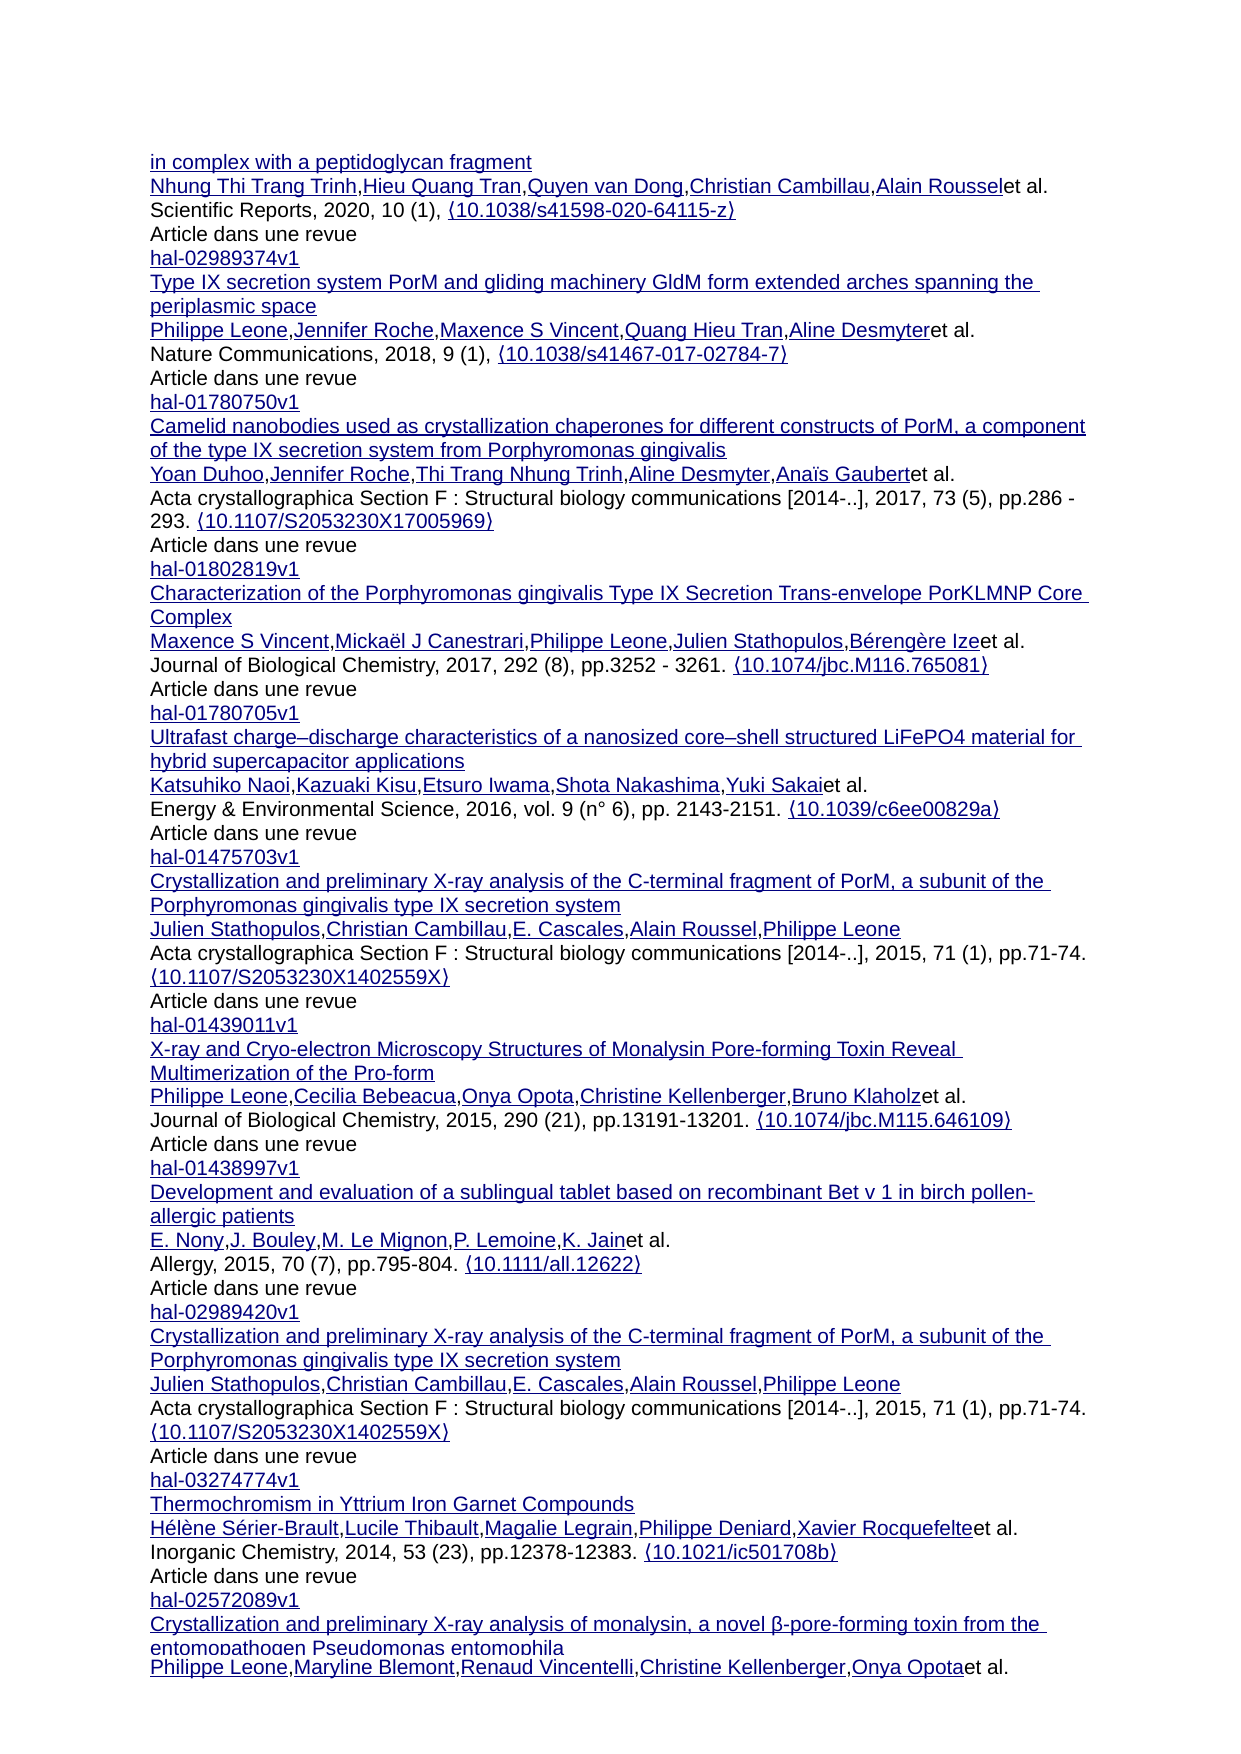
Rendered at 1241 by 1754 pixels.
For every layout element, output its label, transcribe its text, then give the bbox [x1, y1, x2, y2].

table_cell Camelid nanobodies used as crystallization chaperones for different constructs of PorM, a component of the type IX secretion system from Porphyromonas gingivalis Yoan Duhoo,Jennifer Roche,Thi Trang Nhung Trinh,Aline Desmyter,Anaïs Gaubertet al. Acta crystallographica Section F : Structural biology communications [2014-..], 2017, 73 (5), pp.286 - 293. ⟨10.1107/S2053230X17005969⟩ Article dans une revue hal-01802819v1 [150, 414, 1090, 581]
table_cell Crystallization and preliminary X-ray analysis of the C-terminal fragment of PorM, a subunit of the Porphyromonas gingivalis type IX secretion system Julien Stathopulos,Christian Cambillau,E. Cascales,Alain Roussel,Philippe Leone Acta crystallographica Section F : Structural biology communications [2014-..], 2015, 71 (1), pp.71-74. ⟨10.1107/S2053230X1402559X⟩ Article dans une revue hal-01439011v1 [150, 869, 1090, 1036]
table_cell X-ray and Cryo-electron Microscopy Structures of Monalysin Pore-forming Toxin Reveal Multimerization of the Pro-form Philippe Leone,Cecilia Bebeacua,Onya Opota,Christine Kellenberger,Bruno Klaholzet al. Journal of Biological Chemistry, 2015, 290 (21), pp.13191-13201. ⟨10.1074/jbc.M115.646109⟩ Article dans une revue hal-01438997v1 [150, 1036, 1090, 1180]
table_cell Ultrafast charge–discharge characteristics of a nanosized core–shell structured LiFePO4 material for hybrid supercapacitor applications Katsuhiko Naoi,Kazuaki Kisu,Etsuro Iwama,Shota Nakashima,Yuki Sakaiet al. Energy & Environmental Science, 2016, vol. 9 (n° 6), pp. 2143-2151. ⟨10.1039/c6ee00829a⟩ Article dans une revue hal-01475703v1 [150, 725, 1090, 869]
table_cell Thermochromism in Yttrium Iron Garnet Compounds Hélène Sérier-Brault,Lucile Thibault,Magalie Legrain,Philippe Deniard,Xavier Rocquefelteet al. Inorganic Chemistry, 2014, 53 (23), pp.12378-12383. ⟨10.1021/ic501708b⟩ Article dans une revue hal-02572089v1 [150, 1492, 1090, 1611]
table_cell Crystal structure of Type IX secretion system PorE C-terminal domain from Porphyromonas gingivalis in complex with a peptidoglycan fragment Nhung Thi Trang Trinh,Hieu Quang Tran,Quyen van Dong,Christian Cambillau,Alain Rousselet al. Scientific Reports, 2020, 10 (1), ⟨10.1038/s41598-020-64115-z⟩ Article dans une revue hal-02989374v1 [150, 150, 1090, 270]
table_cell Type IX secretion system PorM and gliding machinery GldM form extended arches spanning the periplasmic space Philippe Leone,Jennifer Roche,Maxence S Vincent,Quang Hieu Tran,Aline Desmyteret al. Nature Communications, 2018, 9 (1), ⟨10.1038/s41467-017-02784-7⟩ Article dans une revue hal-01780750v1 [150, 270, 1090, 413]
table_cell Crystallization and preliminary X-ray analysis of monalysin, a novel β-pore-forming toxin from the entomopathogen Pseudomonas entomophila Philippe Leone,Maryline Blemont,Renaud Vincentelli,Christine Kellenberger,Onya Opotaet al. [150, 1611, 1090, 1679]
table_cell Crystallization and preliminary X-ray analysis of the C-terminal fragment of PorM, a subunit of the Porphyromonas gingivalis type IX secretion system Julien Stathopulos,Christian Cambillau,E. Cascales,Alain Roussel,Philippe Leone Acta crystallographica Section F : Structural biology communications [2014-..], 2015, 71 (1), pp.71-74. ⟨10.1107/S2053230X1402559X⟩ Article dans une revue hal-03274774v1 [150, 1324, 1090, 1492]
table_cell Characterization of the Porphyromonas gingivalis Type IX Secretion Trans-envelope PorKLMNP Core Complex Maxence S Vincent,Mickaël J Canestrari,Philippe Leone,Julien Stathopulos,Bérengère Izeet al. Journal of Biological Chemistry, 2017, 292 (8), pp.3252 - 3261. ⟨10.1074/jbc.M116.765081⟩ Article dans une revue hal-01780705v1 [150, 581, 1090, 725]
table_cell Development and evaluation of a sublingual tablet based on recombinant Bet v 1 in birch pollen-allergic patients E. Nony,J. Bouley,M. Le Mignon,P. Lemoine,K. Jainet al. Allergy, 2015, 70 (7), pp.795-804. ⟨10.1111/all.12622⟩ Article dans une revue hal-02989420v1 [150, 1180, 1090, 1324]
